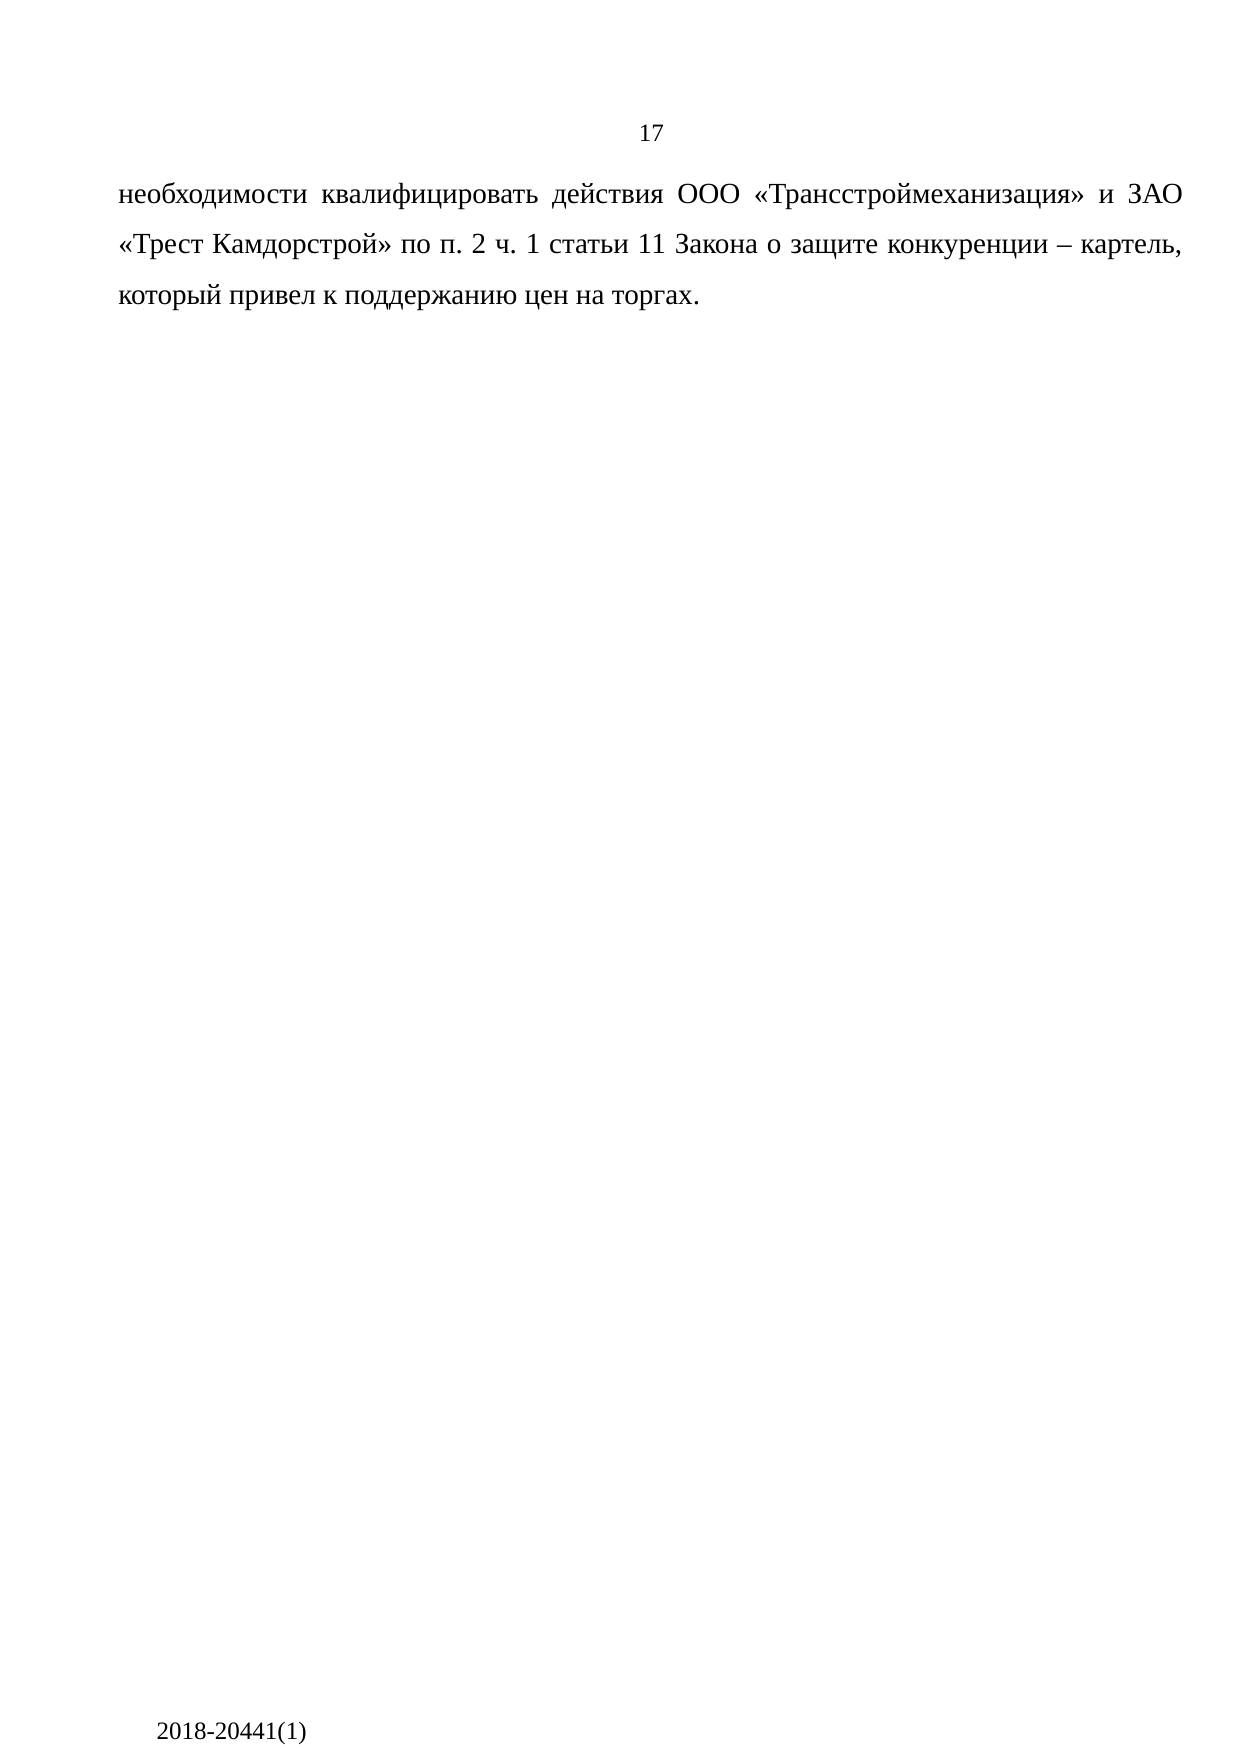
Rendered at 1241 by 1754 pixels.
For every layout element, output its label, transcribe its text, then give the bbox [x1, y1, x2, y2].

text необходимости квалифицировать действия ООО «Трансстроймеханизация» и ЗАО «Трест Камдорстрой» по п. 2 ч. 1 статьи 11 Закона о защите конкуренции – картель, который привел к поддержанию цен на торгах. [118, 176, 1184, 311]
